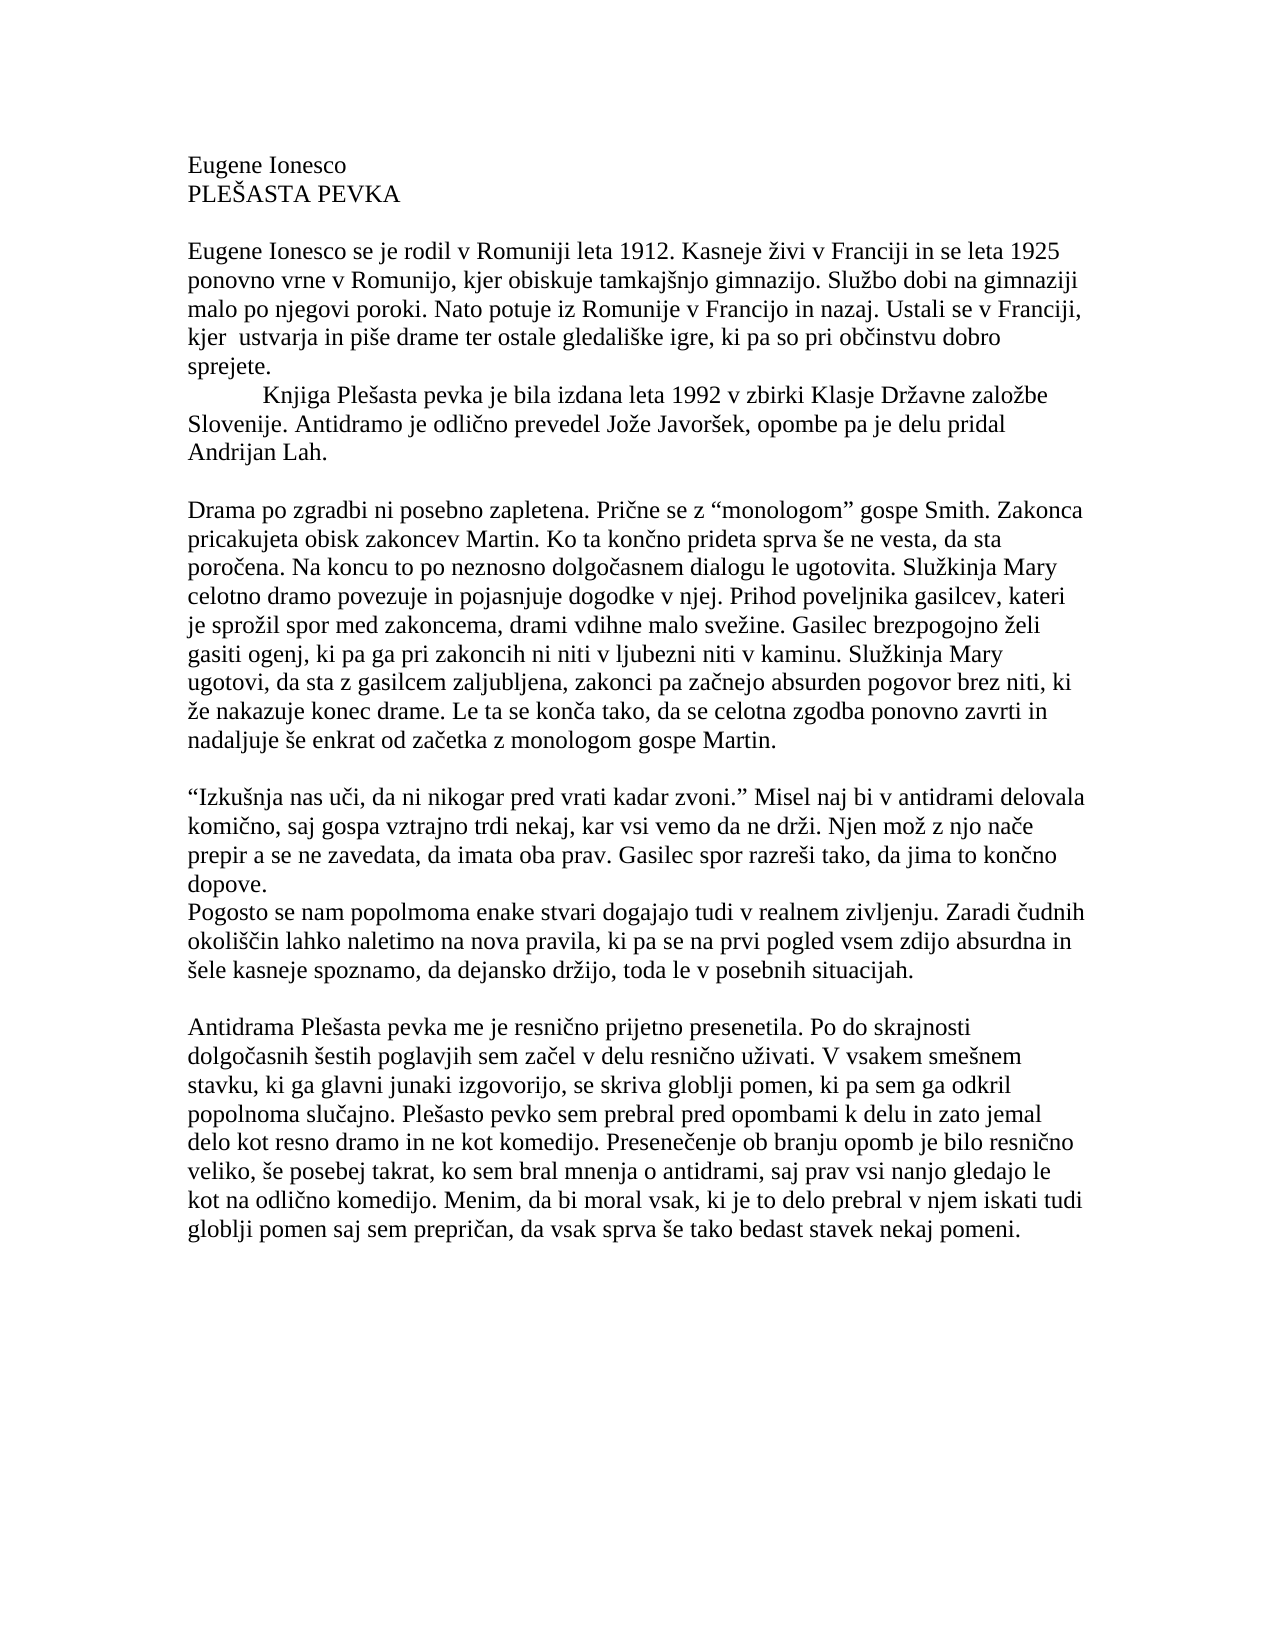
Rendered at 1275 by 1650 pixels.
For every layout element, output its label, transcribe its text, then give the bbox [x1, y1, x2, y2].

text Drama po zgradbi ni posebno zapletena. Prične se z “monologom” gospe Smith. Zakonca pricakujeta obisk zakoncev Martin. Ko ta končno prideta sprva še ne vesta, da sta poročena. Na koncu to po neznosno dolgočasnem dialogu le ugotovita. Služkinja Mary celotno dramo povezuje in pojasnjuje dogodke v njej. Prihod poveljnika gasilcev, kateri je sprožil spor med zakoncema, drami vdihne malo svežine. Gasilec brezpogojno želi gasiti ogenj, ki pa ga pri zakoncih ni niti v ljubezni niti v kaminu. Služkinja Mary ugotovi, da sta z gasilcem zaljubljena, zakonci pa začnejo absurden pogovor brez niti, ki že nakazuje konec drame. Le ta se konča tako, da se celotna zgodba ponovno zavrti in nadaljuje še enkrat od začetka z monologom gospe Martin. [187, 495, 1087, 754]
text Eugene Ionesco se je rodil v Romuniji leta 1912. Kasneje živi v Franciji in se leta 1925 ponovno vrne v Romunijo, kjer obiskuje tamkajšnjo gimnazijo. Službo dobi na gimnaziji malo po njegovi poroki. Nato potuje iz Romunije v Francijo in nazaj. Ustali se v Franciji, kjer ustvarja in piše drame ter ostale gledališke igre, ki pa so pri občinstvu dobro sprejete. [187, 236, 1087, 380]
text Pogosto se nam popolmoma enake stvari dogajajo tudi v realnem zivljenju. Zaradi čudnih okoliščin lahko naletimo na nova pravila, ki pa se na prvi pogled vsem zdijo absurdna in šele kasneje spoznamo, da dejansko držijo, toda le v posebnih situacijah. [187, 897, 1087, 984]
text “Izkušnja nas uči, da ni nikogar pred vrati kadar zvoni.” Misel naj bi v antidrami delovala komično, saj gospa vztrajno trdi nekaj, kar vsi vemo da ne drži. Njen mož z njo nače prepir a se ne zavedata, da imata oba prav. Gasilec spor razreši tako, da jima to končno dopove. [187, 782, 1087, 897]
text Eugene Ionesco [187, 150, 1087, 179]
text Knjiga Plešasta pevka je bila izdana leta 1992 v zbirki Klasje Državne založbe Slovenije. Antidramo je odlično prevedel Jože Javoršek, opombe pa je delu pridal Andrijan Lah. [187, 380, 1087, 466]
text Antidrama Plešasta pevka me je resnično prijetno presenetila. Po do skrajnosti dolgočasnih šestih poglavjih sem začel v delu resnično uživati. V vsakem smešnem stavku, ki ga glavni junaki izgovorijo, se skriva globlji pomen, ki pa sem ga odkril popolnoma slučajno. Plešasto pevko sem prebral pred opombami k delu in zato jemal delo kot resno dramo in ne kot komedijo. Presenečenje ob branju opomb je bilo resnično veliko, še posebej takrat, ko sem bral mnenja o antidrami, saj prav vsi nanjo gledajo le kot na odlično komedijo. Menim, da bi moral vsak, ki je to delo prebral v njem iskati tudi globlji pomen saj sem prepričan, da vsak sprva še tako bedast stavek nekaj pomeni. [187, 1012, 1087, 1242]
text PLEŠASTA PEVKA [187, 179, 1087, 207]
